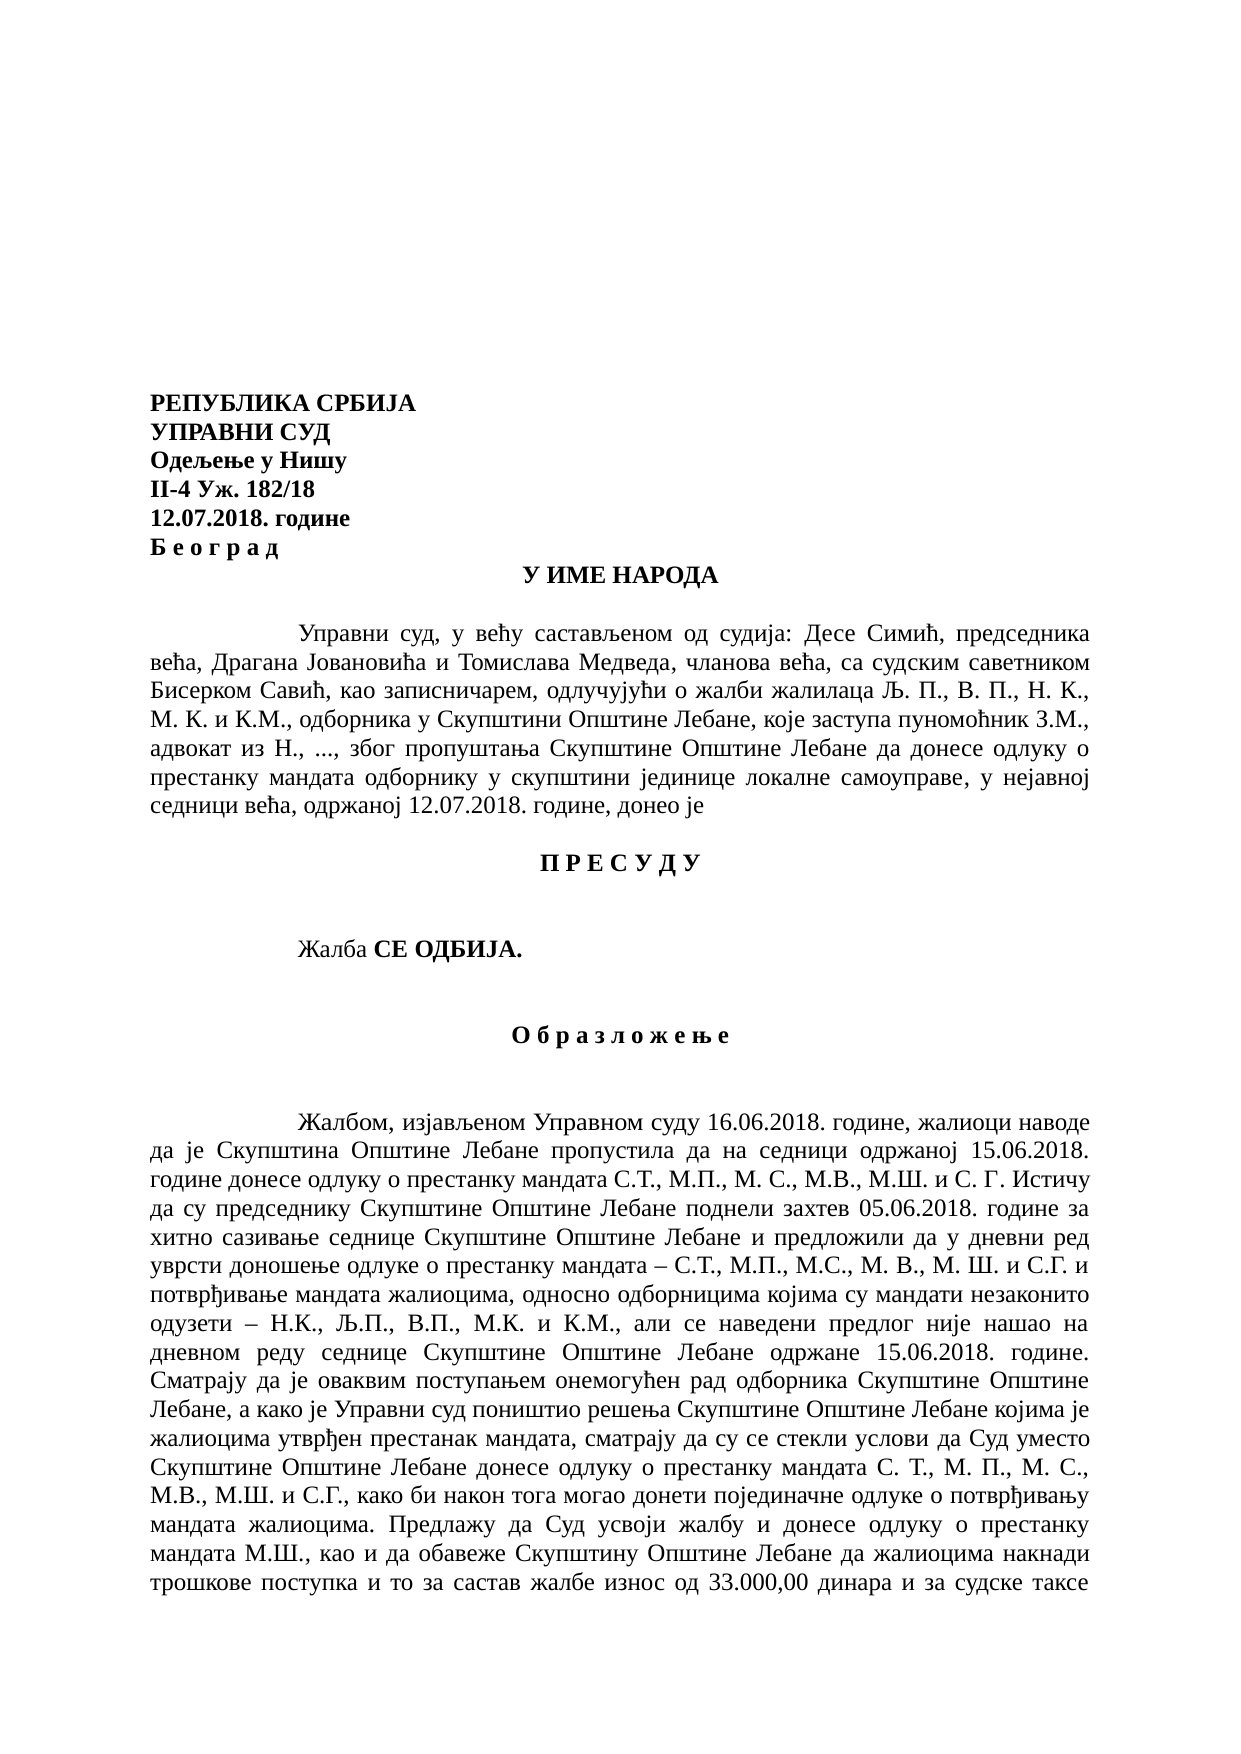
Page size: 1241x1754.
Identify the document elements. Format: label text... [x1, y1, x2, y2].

text Жалба СЕ ОДБИЈА. [150, 934, 1090, 963]
text П Р Е С У Д У [150, 848, 1090, 877]
text 12.07.2018. године [150, 503, 1090, 532]
text Одељење у Нишу [150, 445, 1090, 474]
text О б р а з л о ж е њ е [150, 1020, 1090, 1049]
text РЕПУБЛИКА СРБИЈА [150, 388, 1090, 417]
text II-4 Уж. 182/18 [150, 474, 1090, 503]
text Б е о г р а д [150, 532, 1090, 560]
text Жалбом, изјављеном Управном суду 16.06.2018. године, жалиоци наводе да је Скупштина Општине Лебане пропустила да на седници одржаној 15.06.2018. године донесе одлуку о престанку мандата С.Т., М.П., М. С., М.В., М.Ш. и С. Г. Истичу да су председнику Скупштине Општине Лебане поднели захтев 05.06.2018. године за хитно сазивање седнице Скупштине Општине Лебане и предложили да у дневни ред уврсти доношење одлуке о престанку мандата – С.Т., М.П., М.С., М. В., М. Ш. и С.Г. и потврђивање мандата жалиоцима, односно одборницима којима су мандати незаконито одузети – Н.К., Љ.П., В.П., М.К. и К.М., али се наведени предлог није нашао на дневном реду седнице Скупштине Општине Лебане одржане 15.06.2018. године. Сматрају да је оваквим поступањем онемогућен рад одборника Скупштине Општине Лебане, а како је Управни суд поништио решења Скупштине Општине Лебане којима је жалиоцима утврђен престанак мандата, сматрају да су се стекли услови да Суд уместо Скупштине Општине Лебане донесе одлуку о престанку мандата С. Т., М. П., М. С., М.В., М.Ш. и С.Г., како би након тога могао донети појединачне одлуке о потврђивању мандата жалиоцима. Предлажу да Суд усвоји жалбу и донесе одлуку о престанку мандата М.Ш., као и да обавеже Скупштину Општине Лебане да жалиоцима накнади трошкове поступка и то за састав жалбе износ од 33.000,00 динара и за судске таксе [150, 1107, 1090, 1595]
text УПРАВНИ СУД [150, 417, 1090, 445]
text У ИМЕ НАРОДА [150, 560, 1090, 589]
text Управни суд, у већу састављеном од судија: Десе Симић, председника већа, Драгана Јовановића и Томислава Медведа, чланова већа, са судским саветником Бисерком Савић, као записничарем, одлучујући о жалби жалилаца Љ. П., В. П., Н. К., М. К. и К.М., одборника у Скупштини Општине Лебане, које заступа пуномоћник З.М., адвокат из Н., ..., због пропуштања Скупштине Општине Лебане да донесе одлуку о престанку мандата одборнику у скупштини јединице локалне самоуправе, у нејавној седници већа, одржаној 12.07.2018. године, донео је [150, 618, 1090, 819]
